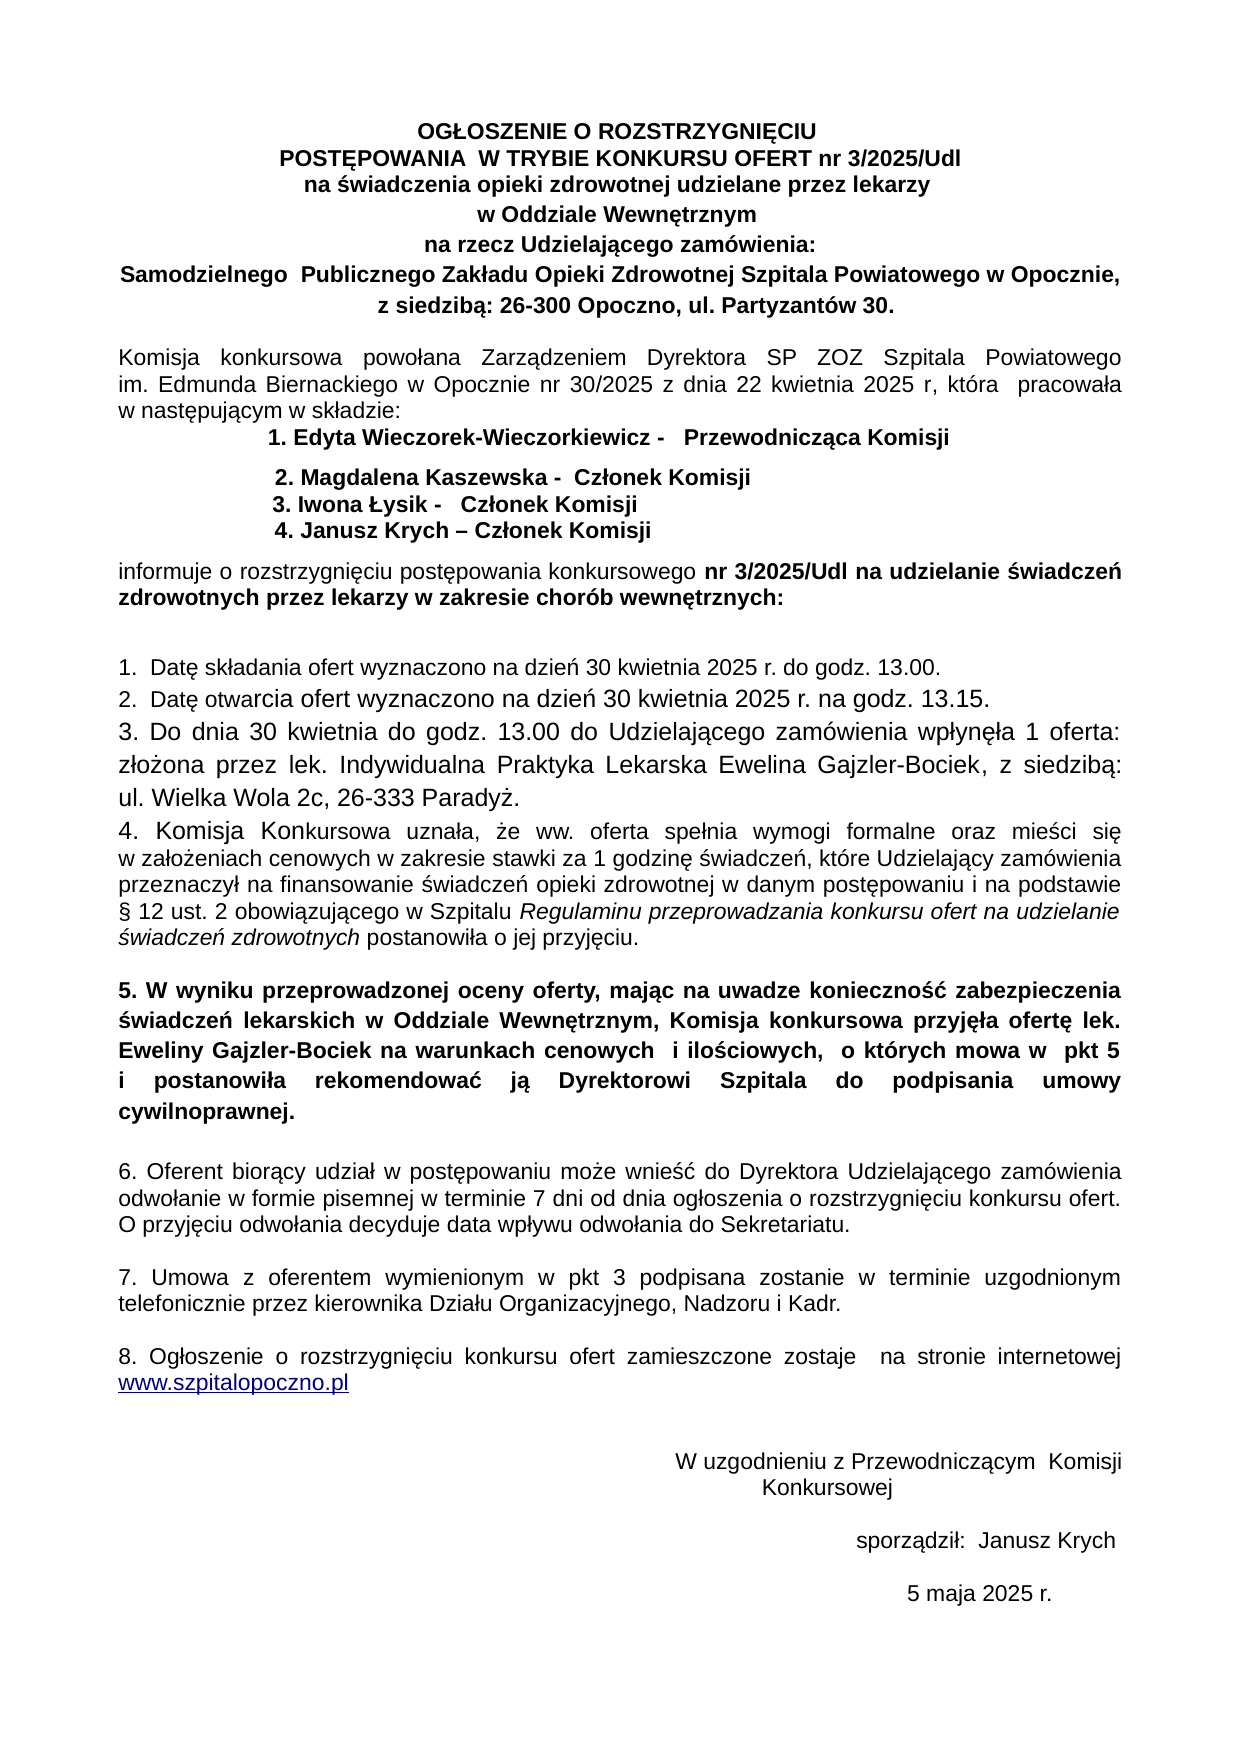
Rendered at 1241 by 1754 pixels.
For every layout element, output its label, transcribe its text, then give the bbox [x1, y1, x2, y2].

text Komisja konkursowa powołana Zarządzeniem Dyrektora SP ZOZ Szpitala Powiatowego im. Edmunda Biernackiego w Opocznie nr 30/2025 z dnia 22 kwietnia 2025 r, która pracowała w następującym w składzie: [118, 344, 1122, 423]
text 4. Janusz Krych – Członek Komisji [156, 517, 1122, 543]
text 1. Edyta Wieczorek-Wieczorkiewicz - Przewodnicząca Komisji [156, 423, 1122, 450]
text na świadczenia opieki zdrowotnej udzielane przez lekarzy [118, 171, 1122, 197]
text 5. W wyniku przeprowadzonej oceny oferty, mając na uwadze konieczność zabezpieczenia świadczeń lekarskich w Oddziale Wewnętrznym, Komisja konkursowa przyjęła ofertę lek. Eweliny Gajzler-Bociek na warunkach cenowych i ilościowych, o których mowa w pkt 5 i postanowiła rekomendować ją Dyrektorowi Szpitala do podpisania umowy cywilnoprawnej. [118, 977, 1122, 1124]
text 6. Oferent biorący udział w postępowaniu może wnieść do Dyrektora Udzielającego zamówienia odwołanie w formie pisemnej w terminie 7 dni od dnia ogłoszenia o rozstrzygnięciu konkursu ofert. O przyjęciu odwołania decyduje data wpływu odwołania do Sekretariatu. [118, 1158, 1122, 1237]
text z siedzibą: 26-300 Opoczno, ul. Partyzantów 30. [118, 292, 1122, 318]
text 4. Komisja Konkursowa uznała, że ww. oferta spełnia wymogi formalne oraz mieści się w założeniach cenowych w zakresie stawki za 1 godzinę świadczeń, które Udzielający zamówienia przeznaczył na finansowanie świadczeń opieki zdrowotnej w danym postępowaniu i na podstawie § 12 ust. 2 obowiązującego w Szpitalu Regulaminu przeprowadzania konkursu ofert na udzielanie świadczeń zdrowotnych postanowiła o jej przyjęciu. [118, 816, 1122, 951]
text 7. Umowa z oferentem wymienionym w pkt 3 podpisana zostanie w terminie uzgodnionym telefonicznie przez kierownika Działu Organizacyjnego, Nadzoru i Kadr. [118, 1263, 1122, 1316]
text 5 maja 2025 r. [487, 1580, 1122, 1606]
text w Oddziale Wewnętrznym [118, 201, 1122, 227]
text 3. Do dnia 30 kwietnia do godz. 13.00 do Udzielającego zamówienia wpłynęła 1 oferta: złożona przez lek. Indywidualna Praktyka Lekarska Ewelina Gajzler-Bociek, z siedzibą: ul. Wielka Wola 2c, 26-333 Paradyż. [118, 717, 1122, 812]
text OGŁOSZENIE O ROZSTRZYGNIĘCIU POSTĘPOWANIA W TRYBIE KONKURSU OFERT nr 3/2025/Udl [118, 118, 1122, 171]
text Samodzielnego Publicznego Zakładu Opieki Zdrowotnej Szpitala Powiatowego w Opocznie, [118, 261, 1122, 288]
text 2. Datę otwarcia ofert wyznaczono na dzień 30 kwietnia 2025 r. na godz. 13.15. [118, 684, 1122, 713]
text informuje o rozstrzygnięciu postępowania konkursowego nr 3/2025/Udl na udzielanie świadczeń zdrowotnych przez lekarzy w zakresie chorób wewnętrznych: [118, 558, 1122, 611]
text na rzecz Udzielającego zamówienia: [118, 231, 1122, 258]
text 3. Iwona Łysik - Członek Komisji [118, 491, 1122, 517]
text 1. Datę składania ofert wyznaczono na dzień 30 kwietnia 2025 r. do godz. 13.00. [118, 654, 1122, 680]
text 8. Ogłoszenie o rozstrzygnięciu konkursu ofert zamieszczone zostaje na stronie internetowej www.szpitalopoczno.pl [118, 1343, 1122, 1395]
text W uzgodnieniu z Przewodniczącym Komisji Konkursowej [487, 1448, 1122, 1501]
text sporządził: Janusz Krych [487, 1527, 1122, 1553]
text 2. Magdalena Kaszewska - Członek Komisji [118, 464, 1122, 491]
